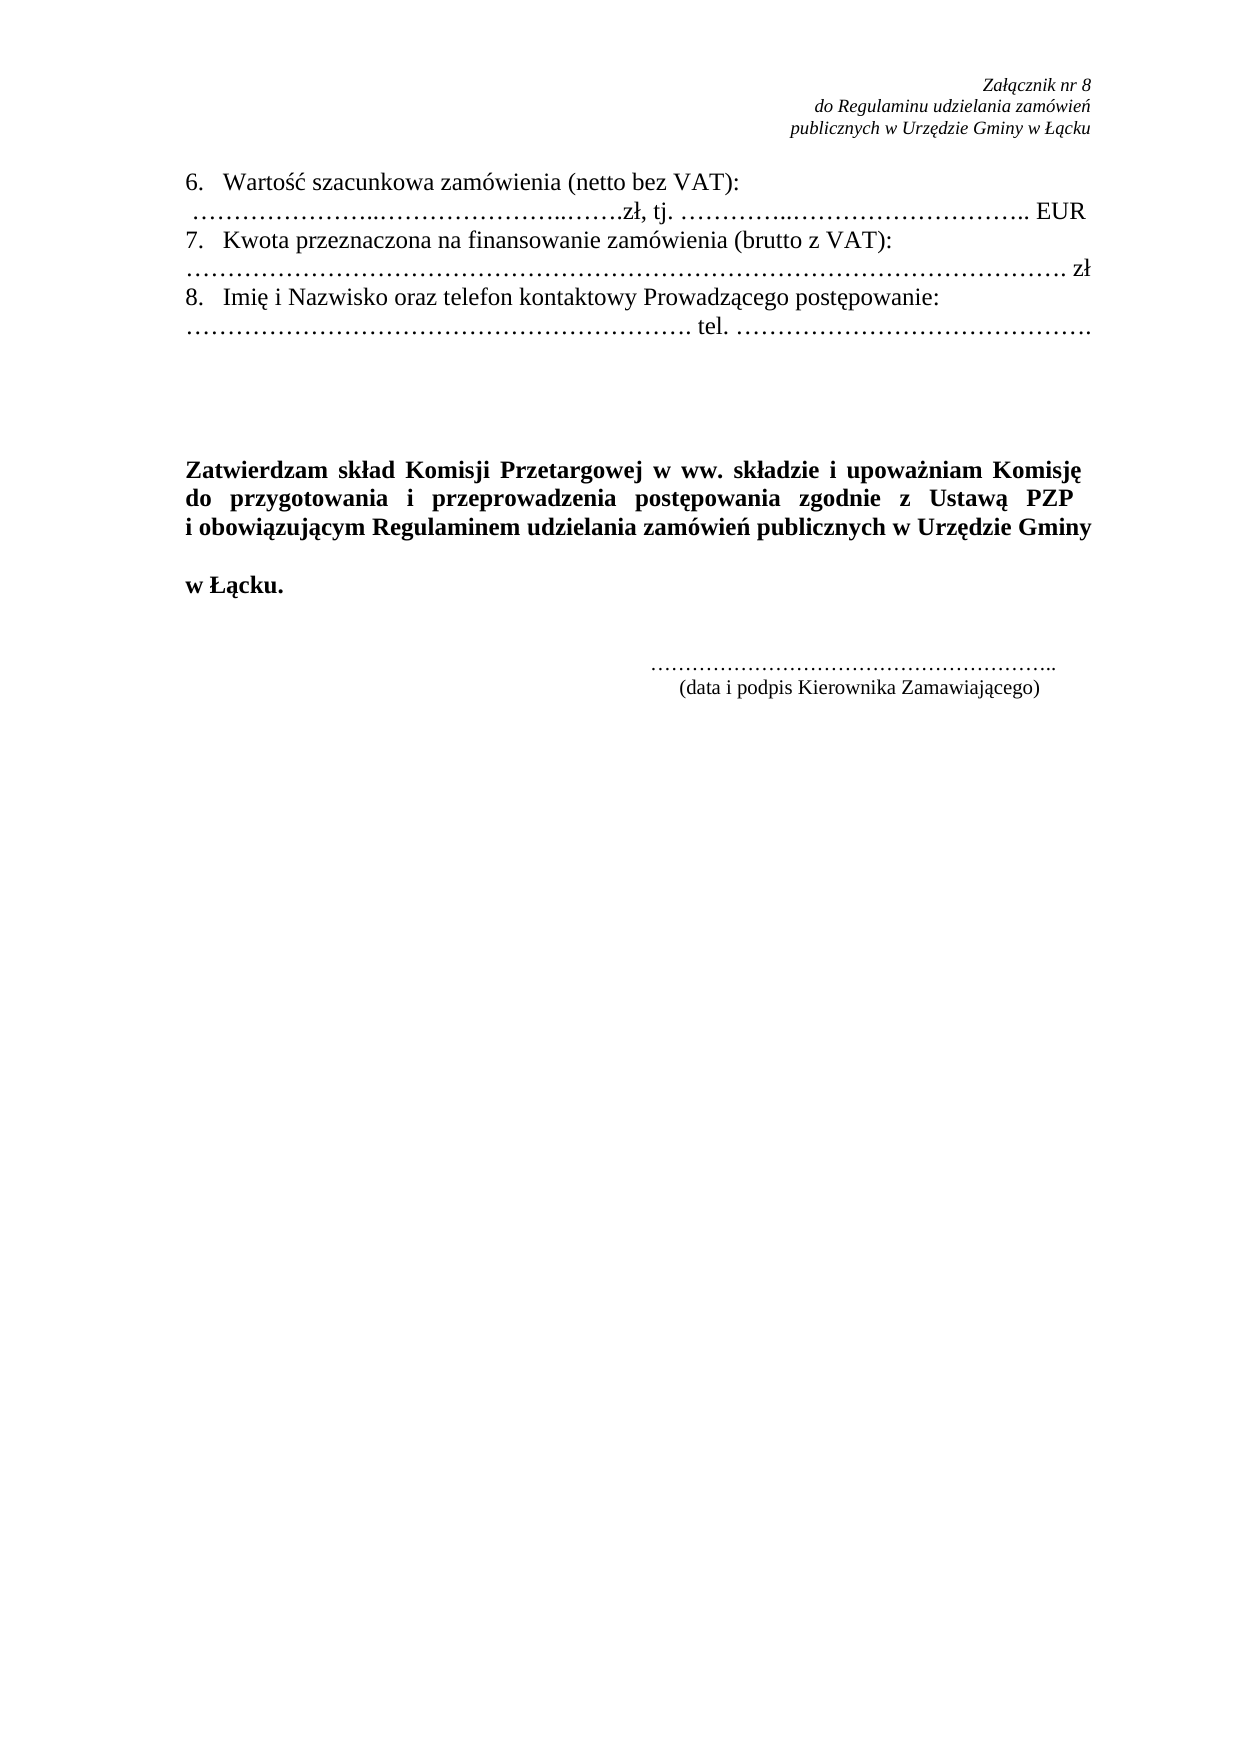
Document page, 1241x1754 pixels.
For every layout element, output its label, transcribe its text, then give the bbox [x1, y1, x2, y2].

list Kwota przeznaczona na finansowanie zamówienia (brutto z VAT): [185, 225, 1093, 253]
list Wartość szacunkowa zamówienia (netto bez VAT): [185, 167, 1093, 196]
text (data i podpis Kierownika Zamawiającego) [185, 675, 1093, 699]
text Zatwierdzam skład Komisji Przetargowej w ww. składzie i upoważniam Komisję do przygotowania i przeprowadzenia postępowania zgodnie z Ustawą PZP i obowiązującym Regulaminem udzielania zamówień publicznych w Urzędzie Gminy w Łącku. [185, 455, 1093, 598]
text …………………..…………………..…….zł, tj. …………..……………………….. EUR [185, 196, 1093, 225]
text ……………………………………………………………………………………………. zł [185, 253, 1093, 282]
text ………………………………………………….. [185, 651, 1093, 675]
list Imię i Nazwisko oraz telefon kontaktowy Prowadzącego postępowanie: [185, 282, 1093, 311]
text ……………………………………………………. tel. ……………………………………. [185, 311, 1093, 340]
